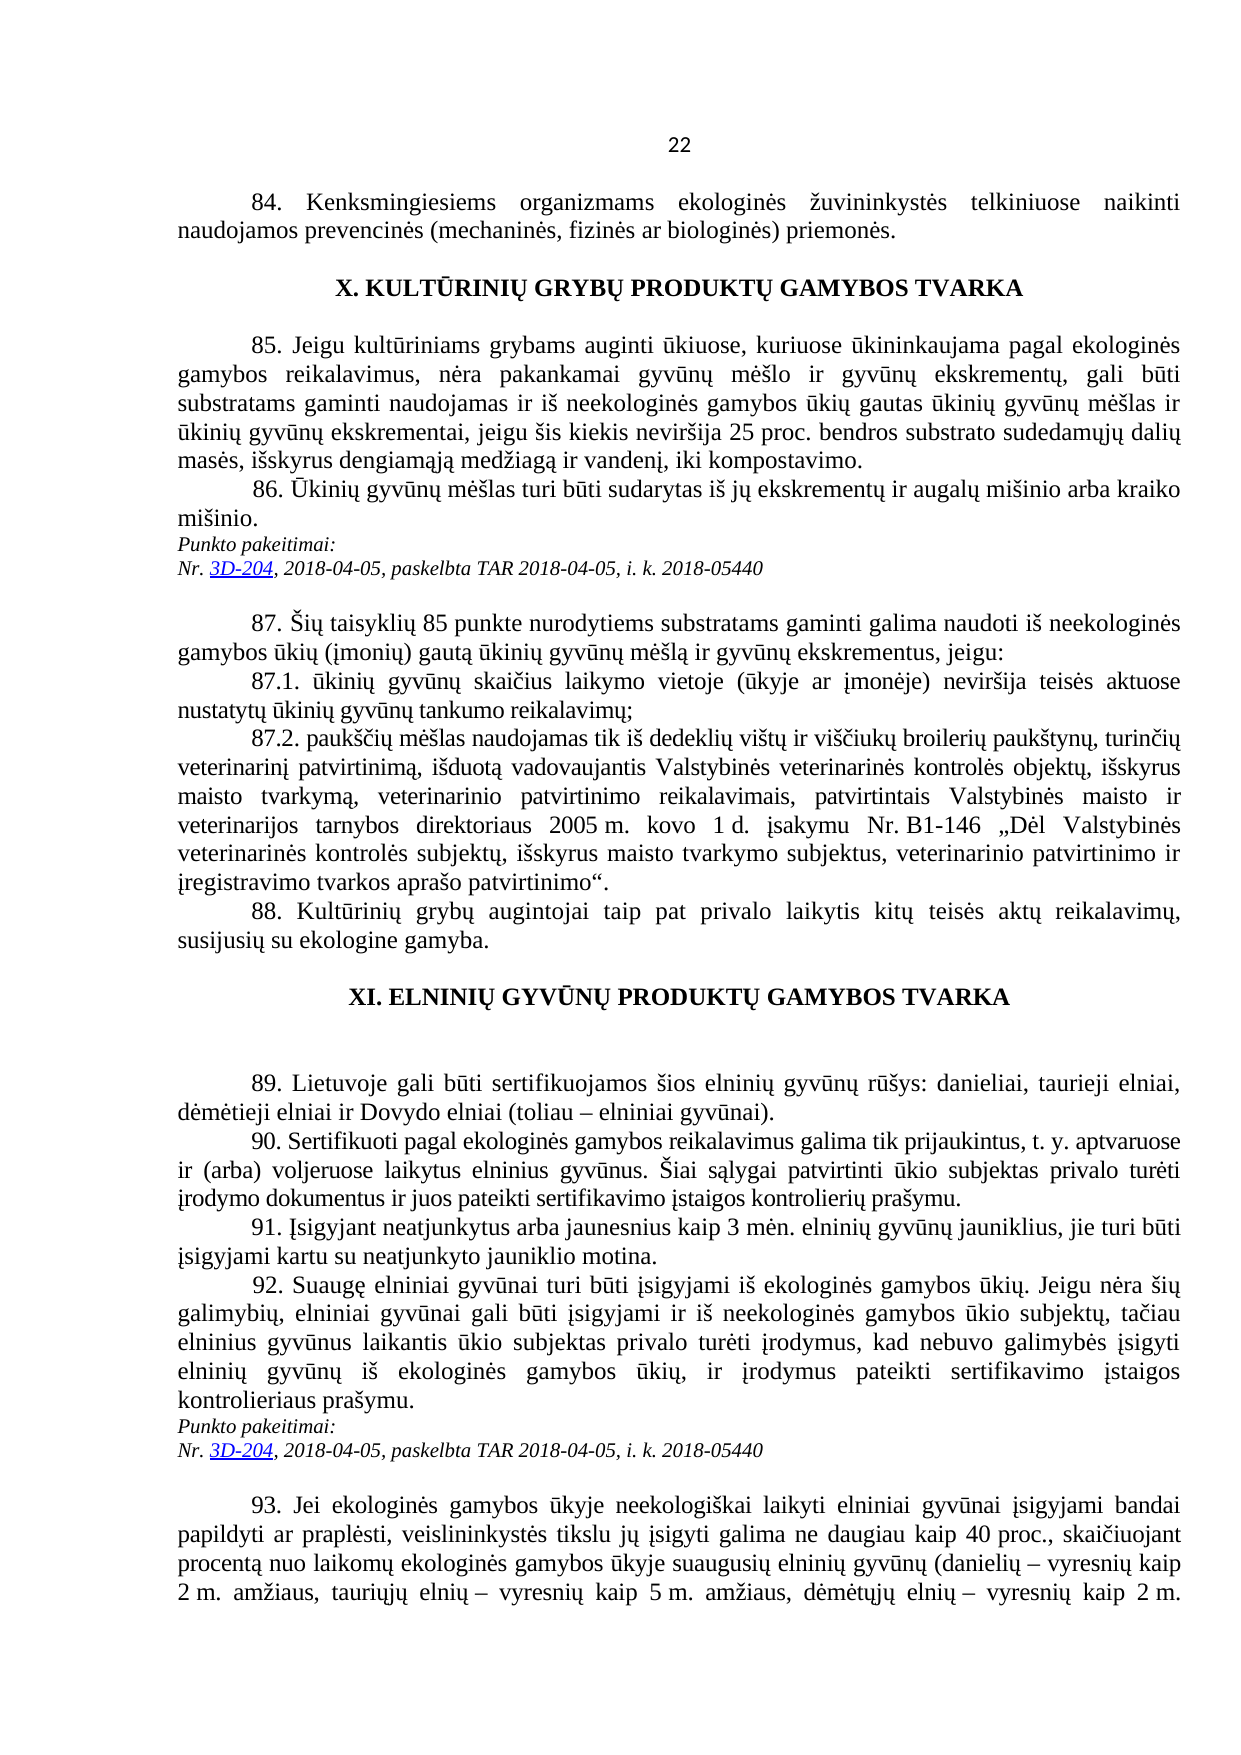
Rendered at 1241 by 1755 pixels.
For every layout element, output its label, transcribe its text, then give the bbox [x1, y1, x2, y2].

text Nr. 3D-204, 2018-04-05, paskelbta TAR 2018-04-05, i. k. 2018-05440 [177, 556, 1181, 580]
text 90. Sertifikuoti pagal ekologinės gamybos reikalavimus galima tik prijaukintus, t. y. aptvaruose ir (arba) voljeruose laikytus elninius gyvūnus. Šiai sąlygai patvirtinti ūkio subjektas privalo turėti įrodymo dokumentus ir juos pateikti sertifikavimo įstaigos kontrolierių prašymu. [177, 1126, 1181, 1212]
text 84. Kenksmingiesiems organizmams ekologinės žuvininkystės telkiniuose naikinti naudojamos prevencinės (mechaninės, fizinės ar biologinės) priemonės. [177, 187, 1181, 244]
text 86. Ūkinių gyvūnų mėšlas turi būti sudarytas iš jų ekskrementų ir augalų mišinio arba kraiko mišinio. [177, 474, 1181, 532]
text X. KULTŪRINIŲ GRYBŲ Produktų GAMYBOS TVARKA [177, 273, 1181, 302]
text XI. ELNINIŲ GYVŪNŲ PRODUKTŲ gAMYBOS TVARKA [177, 982, 1181, 1011]
text 87.1. ūkinių gyvūnų skaičius laikymo vietoje (ūkyje ar įmonėje) neviršija teisės aktuose nustatytų ūkinių gyvūnų tankumo reikalavimų; [177, 666, 1181, 723]
text 87. Šių taisyklių 85 punkte nurodytiems substratams gaminti galima naudoti iš neekologinės gamybos ūkių (įmonių) gautą ūkinių gyvūnų mėšlą ir gyvūnų ekskrementus, jeigu: [177, 608, 1181, 666]
text 87.2. paukščių mėšlas naudojamas tik iš dedeklių vištų ir viščiukų broilerių paukštynų, turinčių veterinarinį patvirtinimą, išduotą vadovaujantis Valstybinės veterinarinės kontrolės objektų, išskyrus maisto tvarkymą, veterinarinio patvirtinimo reikalavimais, patvirtintais Valstybinės maisto ir veterinarijos tarnybos direktoriaus 2005 m. kovo 1 d. įsakymu Nr. B1-146 „Dėl Valstybinės veterinarinės kontrolės subjektų, išskyrus maisto tvarkymo subjektus, veterinarinio patvirtinimo ir įregistravimo tvarkos aprašo patvirtinimo“. [177, 723, 1181, 896]
text 85. Jeigu kultūriniams grybams auginti ūkiuose, kuriuose ūkininkaujama pagal ekologinės gamybos reikalavimus, nėra pakankamai gyvūnų mėšlo ir gyvūnų ekskrementų, gali būti substratams gaminti naudojamas ir iš neekologinės gamybos ūkių gautas ūkinių gyvūnų mėšlas ir ūkinių gyvūnų ekskrementai, jeigu šis kiekis neviršija 25 proc. bendros substrato sudedamųjų dalių masės, išskyrus dengiamąją medžiagą ir vandenį, iki kompostavimo. [177, 330, 1181, 474]
text Nr. 3D-204, 2018-04-05, paskelbta TAR 2018-04-05, i. k. 2018-05440 [177, 1438, 1181, 1462]
text 92. Suaugę elniniai gyvūnai turi būti įsigyjami iš ekologinės gamybos ūkių. Jeigu nėra šių galimybių, elniniai gyvūnai gali būti įsigyjami ir iš neekologinės gamybos ūkio subjektų, tačiau elninius gyvūnus laikantis ūkio subjektas privalo turėti įrodymus, kad nebuvo galimybės įsigyti elninių gyvūnų iš ekologinės gamybos ūkių, ir įrodymus pateikti sertifikavimo įstaigos kontrolieriaus prašymu. [177, 1270, 1181, 1413]
text 91. Įsigyjant neatjunkytus arba jaunesnius kaip 3 mėn. elninių gyvūnų jauniklius, jie turi būti įsigyjami kartu su neatjunkyto jauniklio motina. [177, 1212, 1181, 1270]
text Punkto pakeitimai: [177, 532, 1181, 556]
text 88. Kultūrinių grybų augintojai taip pat privalo laikytis kitų teisės aktų reikalavimų, susijusių su ekologine gamyba. [177, 896, 1181, 953]
text Punkto pakeitimai: [177, 1413, 1181, 1438]
text 89. Lietuvoje gali būti sertifikuojamos šios elninių gyvūnų rūšys: danieliai, taurieji elniai, dėmėtieji elniai ir Dovydo elniai (toliau – elniniai gyvūnai). [177, 1068, 1181, 1126]
text 93. Jei ekologinės gamybos ūkyje neekologiškai laikyti elniniai gyvūnai įsigyjami bandai papildyti ar praplėsti, veislininkystės tikslu jų įsigyti galima ne daugiau kaip 40 proc., skaičiuojant procentą nuo laikomų ekologinės gamybos ūkyje suaugusių elninių gyvūnų (danielių – vyresnių kaip 2 m. amžiaus, tauriųjų elnių – vyresnių kaip 5 m. amžiaus, dėmėtųjų elnių – vyresnių kaip 2 m. [177, 1490, 1181, 1605]
